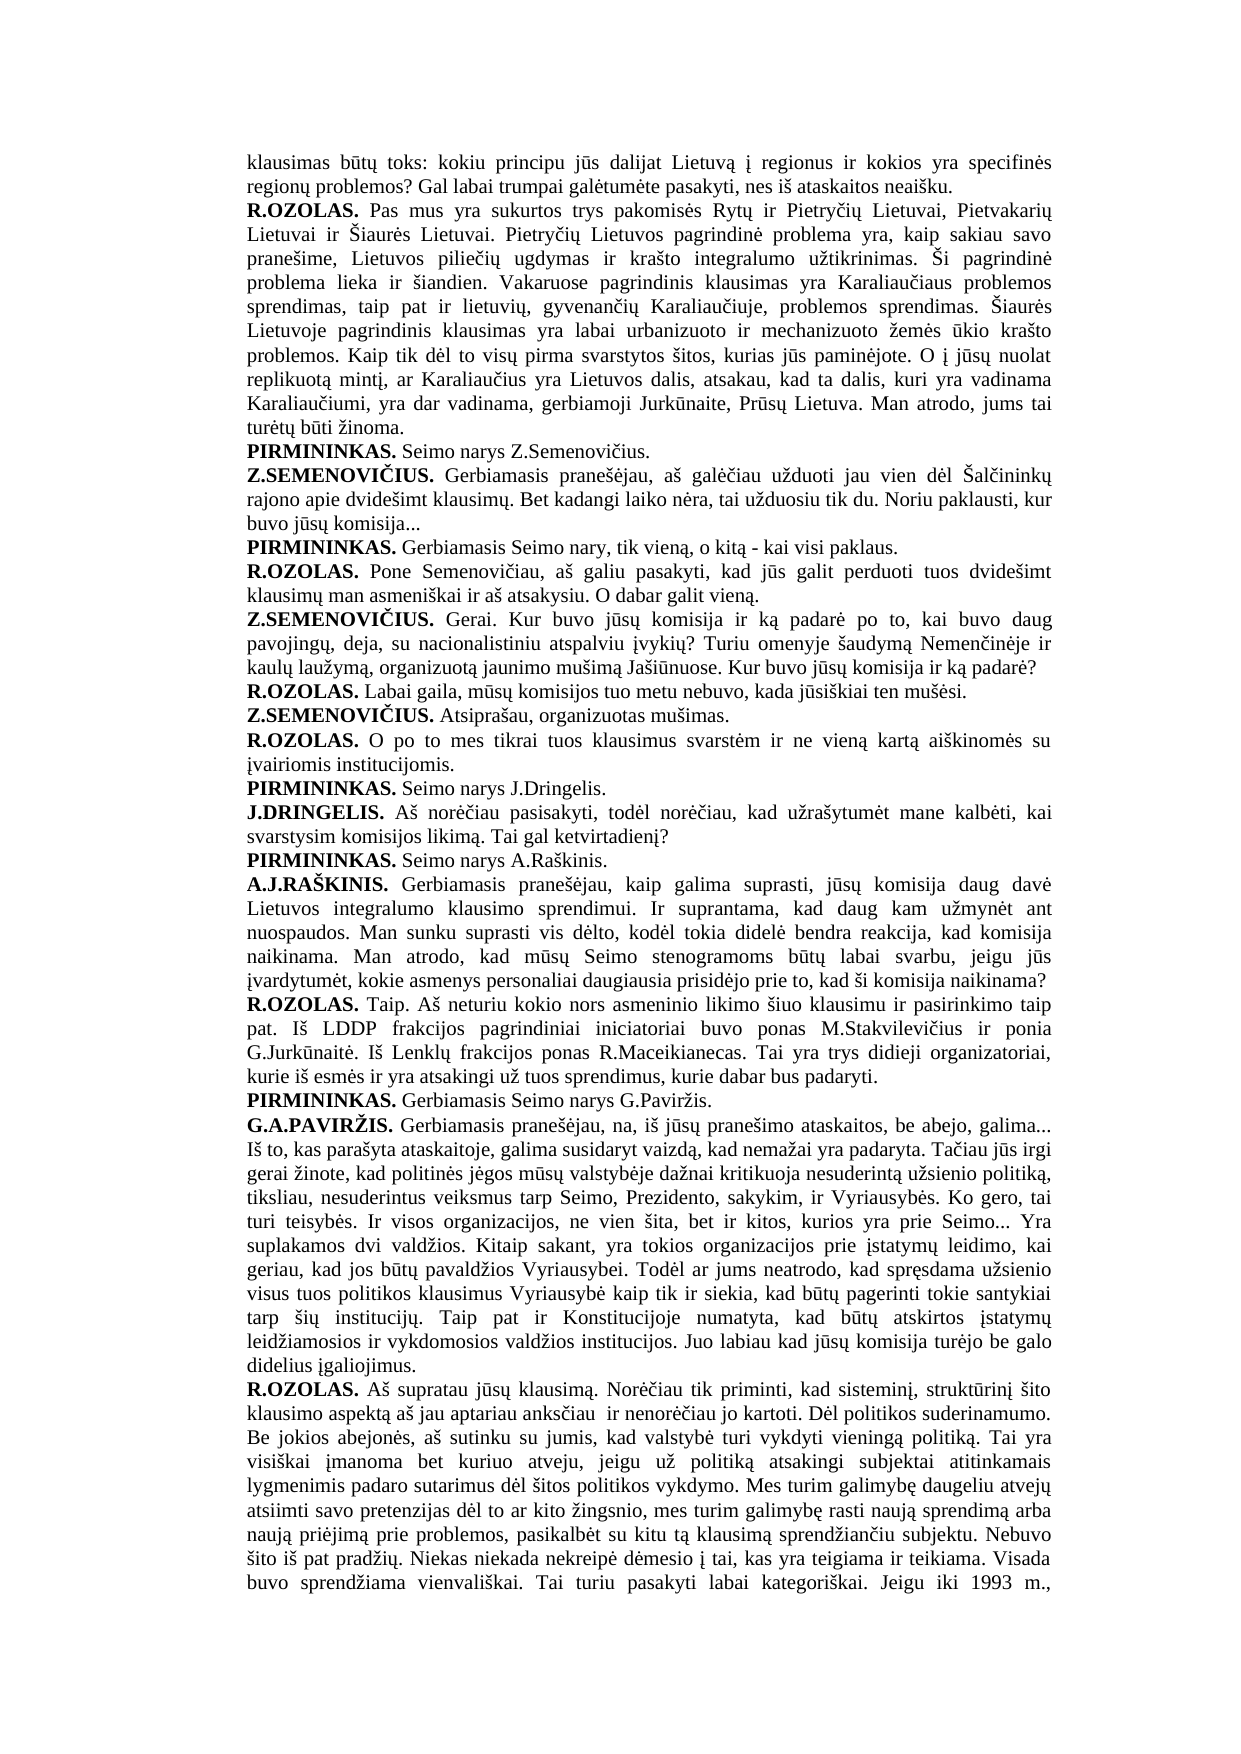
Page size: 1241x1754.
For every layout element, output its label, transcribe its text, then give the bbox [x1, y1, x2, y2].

text PIRMININKAS. Seimo narys J.Dringelis. [247, 776, 1053, 800]
text Z.SEMENOVIČIUS. Atsiprašau, organizuotas mušimas. [247, 703, 1053, 727]
text R.OZOLAS. Labai gaila, mūsų komisijos tuo metu nebuvo, kada jūsiškiai ten mušėsi. [247, 679, 1053, 703]
text PIRMININKAS. Gerbiamasis Seimo narys G.Paviržis. [247, 1088, 1053, 1112]
text Z.SEMENOVIČIUS. Gerai. Kur buvo jūsų komisija ir ką padarė po to, kai buvo daug pavojingų, deja, su nacionalistiniu atspalviu įvykių? Turiu omenyje šaudymą Nemenčinėje ir kaulų laužymą, organizuotą jaunimo mušimą Jašiūnuose. Kur buvo jūsų komisija ir ką padarė? [247, 607, 1053, 679]
text PIRMININKAS. Seimo narys A.Raškinis. [247, 848, 1053, 872]
text R.OZOLAS. O po to mes tikrai tuos klausimus svarstėm ir ne vieną kartą aiškinomės su įvairiomis institucijomis. [247, 727, 1053, 776]
text klausimas būtų toks: kokiu principu jūs dalijat Lietuvą į regionus ir kokios yra specifinės regionų problemos? Gal labai trumpai galėtumėte pasakyti, nes iš ataskaitos neaišku. [247, 150, 1053, 198]
text PIRMININKAS. Seimo narys Z.Semenovičius. [247, 439, 1053, 463]
text G.A.PAVIRŽIS. Gerbiamasis pranešėjau, na, iš jūsų pranešimo ataskaitos, be abejo, galima... Iš to, kas parašyta ataskaitoje, galima susidaryt vaizdą, kad nemažai yra padaryta. Tačiau jūs irgi gerai žinote, kad politinės jėgos mūsų valstybėje dažnai kritikuoja nesuderintą užsienio politiką, tiksliau, nesuderintus veiksmus tarp Seimo, Prezidento, sakykim, ir Vyriausybės. Ko gero, tai turi teisybės. Ir visos organizacijos, ne vien šita, bet ir kitos, kurios yra prie Seimo... Yra suplakamos dvi valdžios. Kitaip sakant, yra tokios organizacijos prie įstatymų leidimo, kai geriau, kad jos būtų pavaldžios Vyriausybei. Todėl ar jums neatrodo, kad spręsdama užsienio visus tuos politikos klausimus Vyriausybė kaip tik ir siekia, kad būtų pagerinti tokie santykiai tarp šių institucijų. Taip pat ir Konstitucijoje numatyta, kad būtų atskirtos įstatymų leidžiamosios ir vykdomosios valdžios institucijos. Juo labiau kad jūsų komisija turėjo be galo didelius įgaliojimus. [247, 1112, 1053, 1377]
text R.OZOLAS. Pas mus yra sukurtos trys pakomisės Rytų ir Pietryčių Lietuvai, Pietvakarių Lietuvai ir Šiaurės Lietuvai. Pietryčių Lietuvos pagrindinė problema yra, kaip sakiau savo pranešime, Lietuvos piliečių ugdymas ir krašto integralumo užtikrinimas. Ši pagrindinė problema lieka ir šiandien. Vakaruose pagrindinis klausimas yra Karaliaučiaus problemos sprendimas, taip pat ir lietuvių, gyvenančių Karaliaučiuje, problemos sprendimas. Šiaurės Lietuvoje pagrindinis klausimas yra labai urbanizuoto ir mechanizuoto žemės ūkio krašto problemos. Kaip tik dėl to visų pirma svarstytos šitos, kurias jūs paminėjote. O į jūsų nuolat replikuotą mintį, ar Karaliaučius yra Lietuvos dalis, atsakau, kad ta dalis, kuri yra vadinama Karaliaučiumi, yra dar vadinama, gerbiamoji Jurkūnaite, Prūsų Lietuva. Man atrodo, jums tai turėtų būti žinoma. [247, 198, 1053, 439]
text A.J.RAŠKINIS. Gerbiamasis pranešėjau, kaip galima suprasti, jūsų komisija daug davė Lietuvos integralumo klausimo sprendimui. Ir suprantama, kad daug kam užmynėt ant nuospaudos. Man sunku suprasti vis dėlto, kodėl tokia didelė bendra reakcija, kad komisija naikinama. Man atrodo, kad mūsų Seimo stenogramoms būtų labai svarbu, jeigu jūs įvardytumėt, kokie asmenys personaliai daugiausia prisidėjo prie to, kad ši komisija naikinama? [247, 872, 1053, 992]
text R.OZOLAS. Aš supratau jūsų klausimą. Norėčiau tik priminti, kad sisteminį, struktūrinį šito klausimo aspektą aš jau aptariau anksčiau ir nenorėčiau jo kartoti. Dėl politikos suderinamumo. Be jokios abejonės, aš sutinku su jumis, kad valstybė turi vykdyti vieningą politiką. Tai yra visiškai įmanoma bet kuriuo atveju, jeigu už politiką atsakingi subjektai atitinkamais lygmenimis padaro sutarimus dėl šitos politikos vykdymo. Mes turim galimybę daugeliu atvejų atsiimti savo pretenzijas dėl to ar kito žingsnio, mes turim galimybę rasti naują sprendimą arba naują priėjimą prie problemos, pasikalbėt su kitu tą klausimą sprendžiančiu subjektu. Nebuvo šito iš pat pradžių. Niekas niekada nekreipė dėmesio į tai, kas yra teigiama ir teikiama. Visada buvo sprendžiama vienvališkai. Tai turiu pasakyti labai kategoriškai. Jeigu iki 1993 m., [247, 1377, 1053, 1594]
text J.DRINGELIS. Aš norėčiau pasisakyti, todėl norėčiau, kad užrašytumėt mane kalbėti, kai svarstysim komisijos likimą. Tai gal ketvirtadienį? [247, 800, 1053, 848]
text Z.SEMENOVIČIUS. Gerbiamasis pranešėjau, aš galėčiau užduoti jau vien dėl Šalčininkų rajono apie dvidešimt klausimų. Bet kadangi laiko nėra, tai užduosiu tik du. Noriu paklausti, kur buvo jūsų komisija... [247, 463, 1053, 535]
text PIRMININKAS. Gerbiamasis Seimo nary, tik vieną, o kitą - kai visi paklaus. [247, 535, 1053, 559]
text R.OZOLAS. Taip. Aš neturiu kokio nors asmeninio likimo šiuo klausimu ir pasirinkimo taip pat. Iš LDDP frakcijos pagrindiniai iniciatoriai buvo ponas M.Stakvilevičius ir ponia G.Jurkūnaitė. Iš Lenklų frakcijos ponas R.Maceikianecas. Tai yra trys didieji organizatoriai, kurie iš esmės ir yra atsakingi už tuos sprendimus, kurie dabar bus padaryti. [247, 992, 1053, 1088]
text R.OZOLAS. Pone Semenovičiau, aš galiu pasakyti, kad jūs galit perduoti tuos dvidešimt klausimų man asmeniškai ir aš atsakysiu. O dabar galit vieną. [247, 559, 1053, 607]
